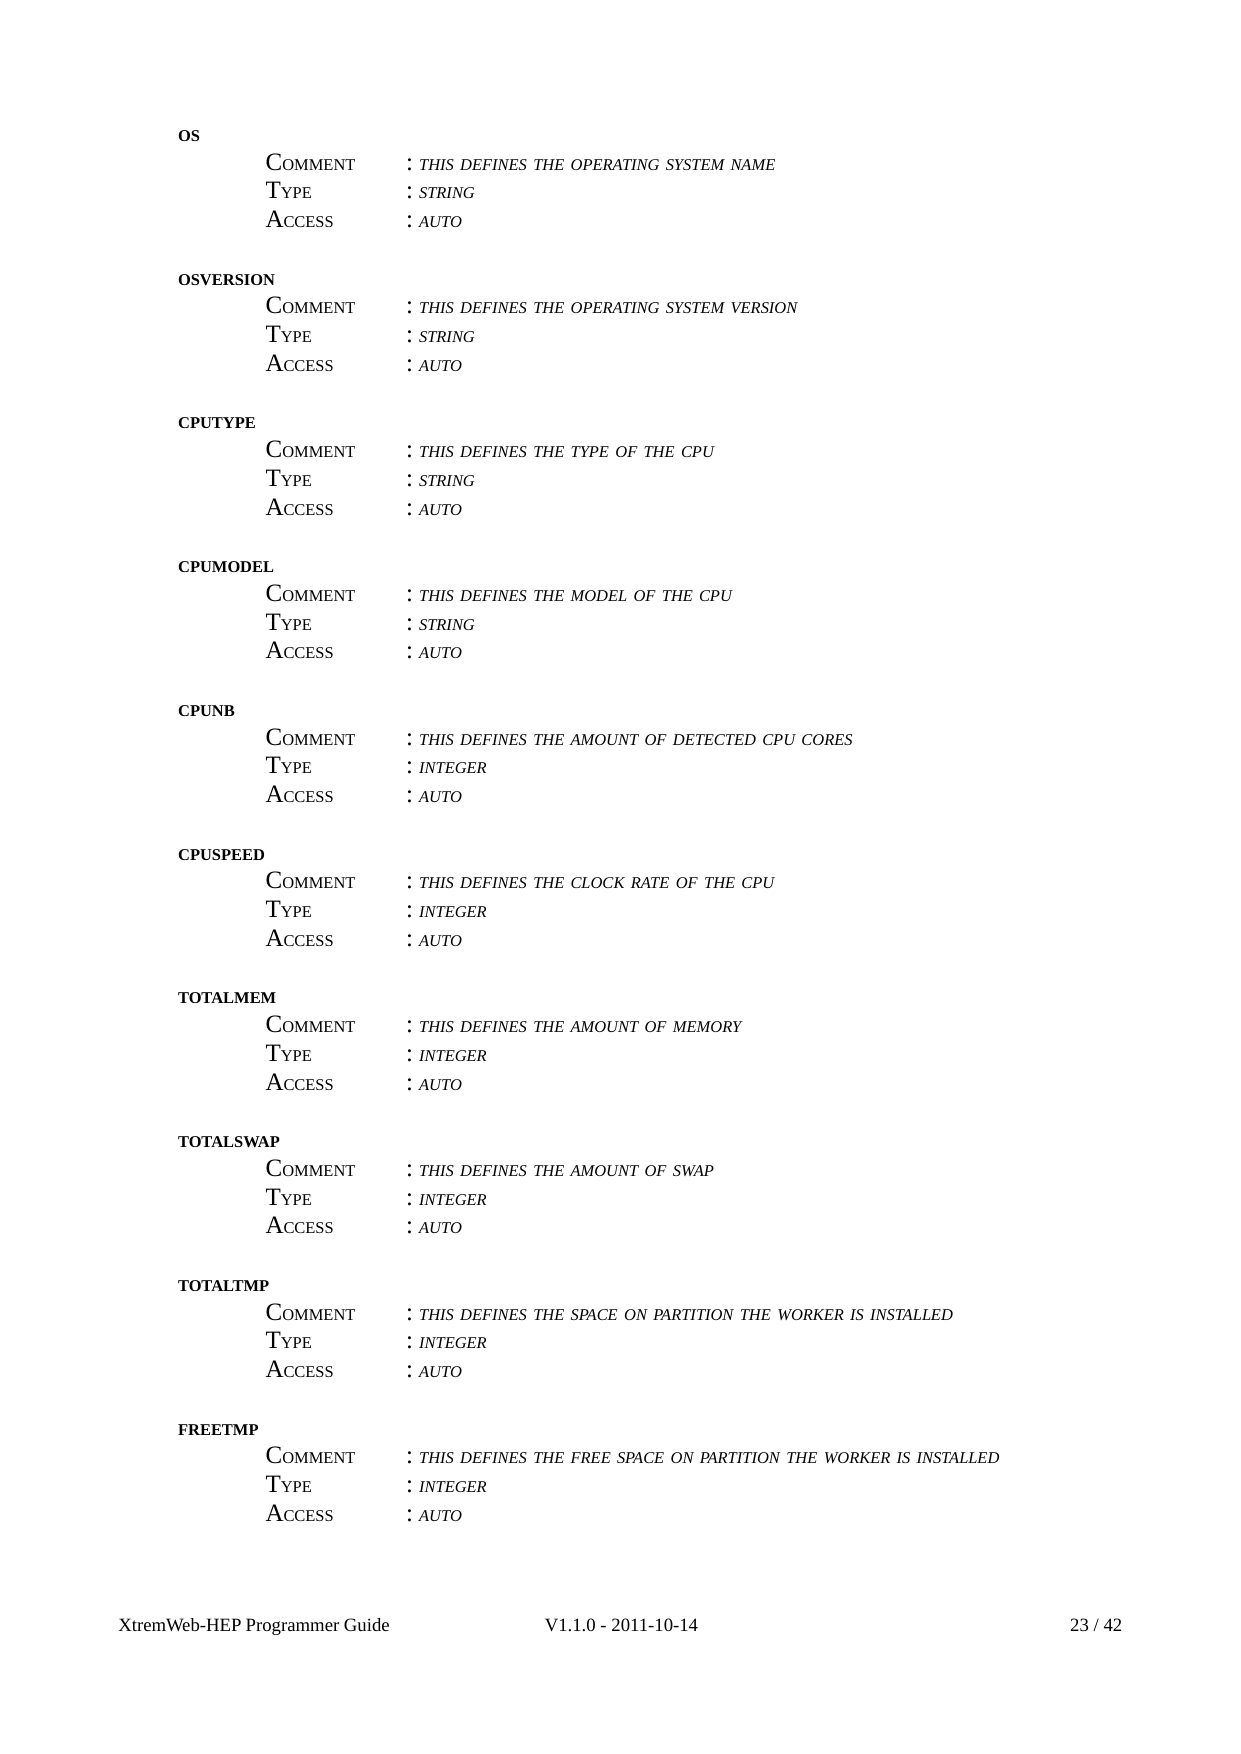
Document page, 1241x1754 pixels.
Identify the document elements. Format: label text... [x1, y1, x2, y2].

text Type : integer [265, 1182, 1122, 1211]
text totaltmp [178, 1268, 1122, 1297]
text Type : integer [265, 1038, 1122, 1067]
text totalmem [178, 981, 1122, 1009]
text cpunb [178, 693, 1122, 722]
text Comment : this defines the amount of swap [265, 1153, 1122, 1182]
text Comment : this defines the operating system name [265, 147, 1122, 176]
text Comment : this defines the free space on partition the worker is installed [265, 1441, 1122, 1469]
text Comment : this defines the amount of detected cpu cores [265, 722, 1122, 751]
text Comment : this defines the operating system version [265, 291, 1122, 319]
text cpuspeed [178, 837, 1122, 866]
text Comment : this defines the model of the cpu [265, 578, 1122, 607]
text cputype [178, 406, 1122, 434]
text Access : auto [265, 204, 1122, 233]
text Type : integer [265, 751, 1122, 779]
text Access : auto [265, 1354, 1122, 1383]
text Type : string [265, 319, 1122, 348]
text Access : auto [265, 492, 1122, 521]
text Access : auto [265, 923, 1122, 952]
text Access : auto [265, 779, 1122, 808]
text Access : auto [265, 1211, 1122, 1239]
text Access : auto [265, 636, 1122, 664]
text Type : integer [265, 894, 1122, 923]
text cpumodel [178, 549, 1122, 578]
text Comment : this defines the space on partition the worker is installed [265, 1297, 1122, 1326]
text Type : string [265, 607, 1122, 636]
text Type : string [265, 463, 1122, 492]
text Access : auto [265, 1067, 1122, 1096]
text Comment : this defines the type of the cpu [265, 434, 1122, 463]
text Access : auto [265, 1498, 1122, 1527]
text Comment : this defines the amount of memory [265, 1009, 1122, 1038]
text totalswap [178, 1124, 1122, 1153]
text osversion [178, 262, 1122, 291]
text Type : string [265, 176, 1122, 204]
text Access : auto [265, 348, 1122, 377]
text Type : integer [265, 1326, 1122, 1354]
text os [178, 118, 1122, 147]
text freetmp [178, 1412, 1122, 1441]
text Type : integer [265, 1469, 1122, 1498]
text Comment : this defines the clock rate of the cpu [265, 866, 1122, 894]
